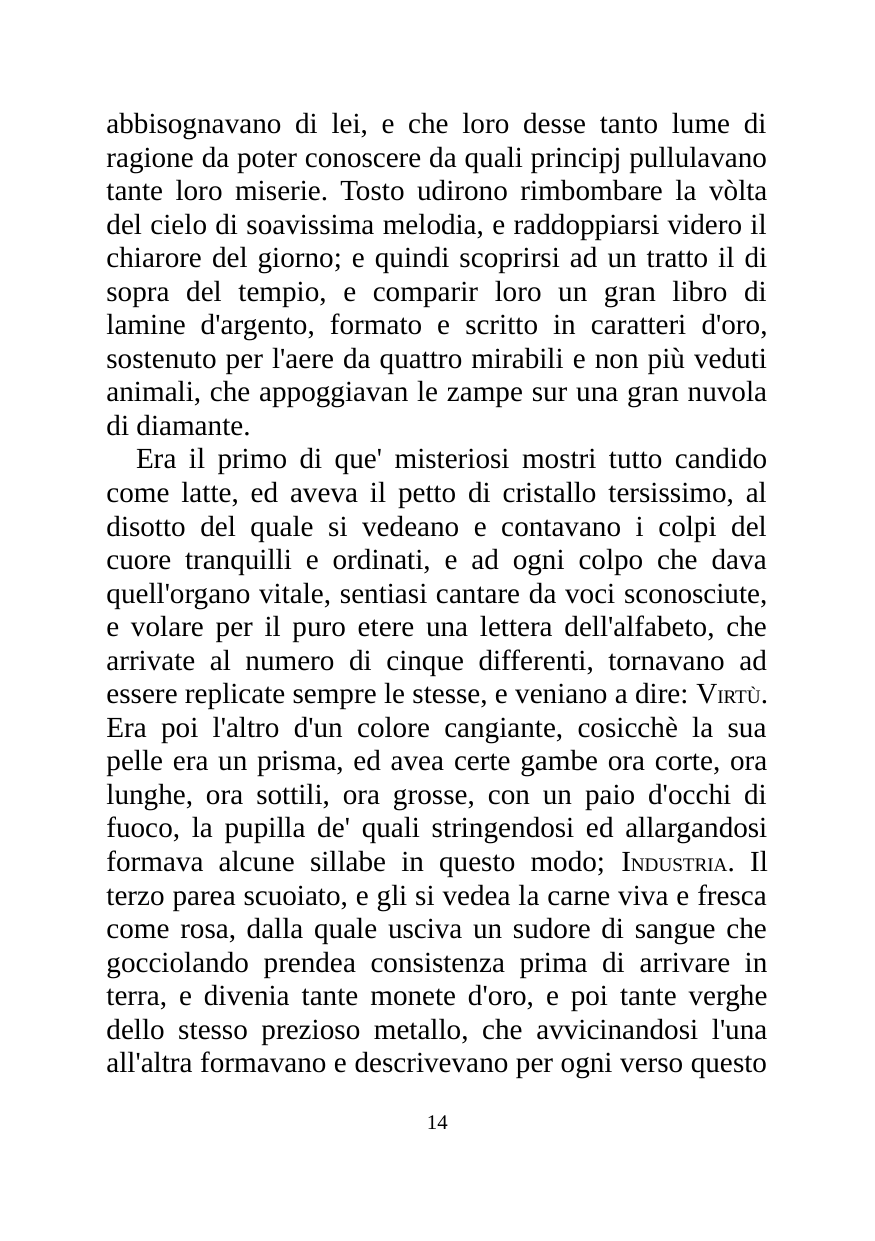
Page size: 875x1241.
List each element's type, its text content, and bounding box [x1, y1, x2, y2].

text abbisognavano di lei, e che loro desse tanto lume di ragione da poter conoscere da quali principj pullulavano tante loro miserie. Tosto udirono rimbombare la vòlta del cielo di soavissima melodia, e raddoppiarsi videro il chiarore del giorno; e quindi scoprirsi ad un tratto il di sopra del tempio, e comparir loro un gran libro di lamine d'argento, formato e scritto in caratteri d'oro, sostenuto per l'aere da quattro mirabili e non più veduti animali, che appoggiavan le zampe sur una gran nuvola di diamante. [106, 106, 768, 442]
text Era il primo di que' misteriosi mostri tutto candido come latte, ed aveva il petto di cristallo tersissimo, al disotto del quale si vedeano e contavano i colpi del cuore tranquilli e ordinati, e ad ogni colpo che dava quell'organo vitale, sentiasi cantare da voci sconosciute, e volare per il puro etere una lettera dell'alfabeto, che arrivate al numero di cinque differenti, tornavano ad essere replicate sempre le stesse, e veniano a dire: Virtù. Era poi l'altro d'un colore cangiante, cosicchè la sua pelle era un prisma, ed avea certe gambe ora corte, ora lunghe, ora sottili, ora grosse, con un paio d'occhi di fuoco, la pupilla de' quali stringendosi ed allargandosi formava alcune sillabe in questo modo; Industria. Il terzo parea scuoiato, e gli si vedea la carne viva e fresca come rosa, dalla quale usciva un sudore di sangue che gocciolando prendea consistenza prima di arrivare in terra, e divenia tante monete d'oro, e poi tante verghe dello stesso prezioso metallo, che avvicinandosi l'una all'altra formavano e descrivevano per ogni verso questo [106, 442, 768, 1079]
